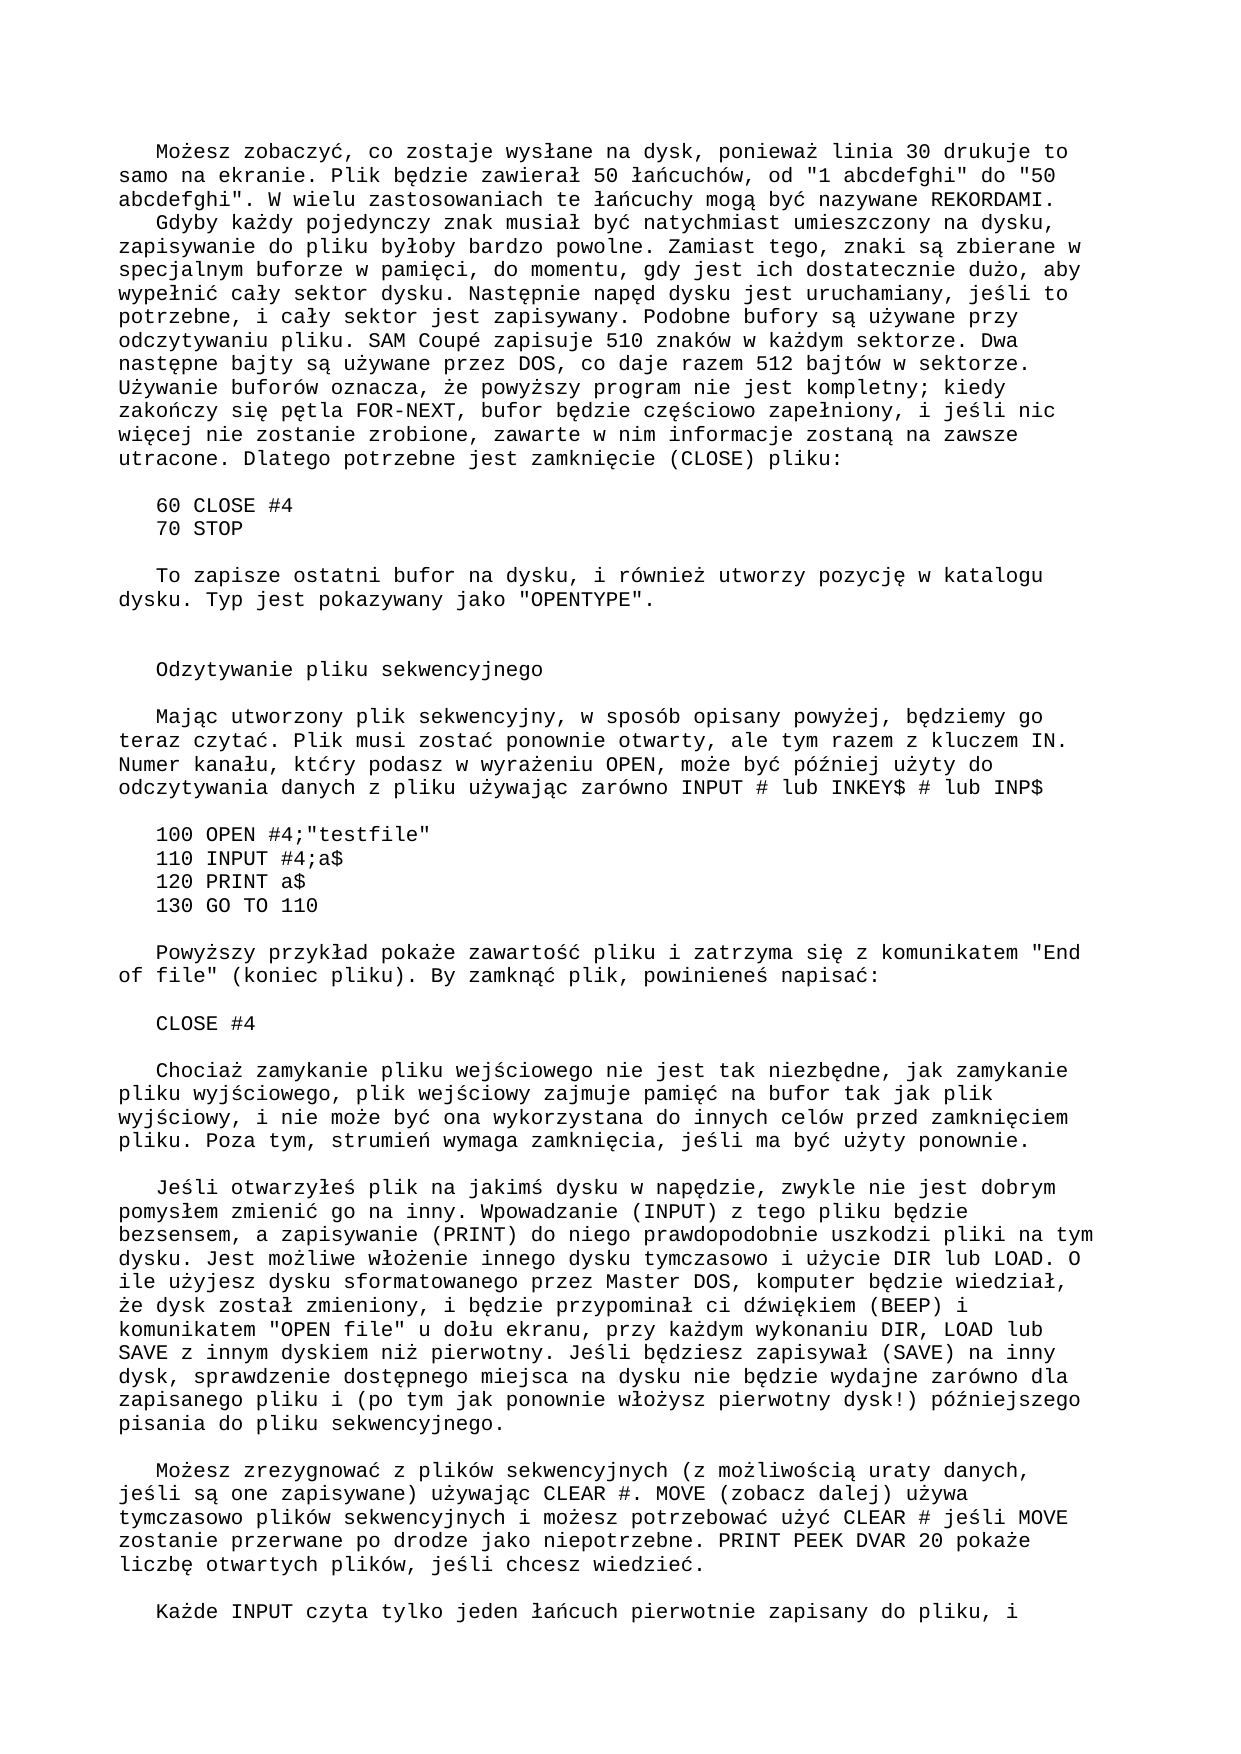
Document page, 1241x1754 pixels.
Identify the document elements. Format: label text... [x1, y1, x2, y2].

text zapisanego pliku i (po tym jak ponownie włożysz pierwotny dysk!) późniejszego [118, 1389, 1122, 1413]
text liczbę otwartych plików, jeśli chcesz wiedzieć. [118, 1554, 1122, 1578]
text 100 OPEN #4;"testfile" [118, 824, 1122, 848]
text jeśli są one zapisywane) używając CLEAR #. MOVE (zobacz dalej) używa [118, 1483, 1122, 1507]
text więcej nie zostanie zrobione, zawarte w nim informacje zostaną na zawsze [118, 424, 1122, 448]
text wypełnić cały sektor dysku. Następnie napęd dysku jest uruchamiany, jeśli to [118, 283, 1122, 306]
text Każde INPUT czyta tylko jeden łańcuch pierwotnie zapisany do pliku, i [118, 1601, 1122, 1625]
text 110 INPUT #4;a$ [118, 848, 1122, 871]
text Odzytywanie pliku sekwencyjnego [118, 659, 1122, 683]
text SAVE z innym dyskiem niż pierwotny. Jeśli będziesz zapisywał (SAVE) na inny [118, 1342, 1122, 1366]
text wyjściowy, i nie może być ona wykorzystana do innych celów przed zamknięciem [118, 1107, 1122, 1130]
text komunikatem "OPEN file" u dołu ekranu, przy każdym wykonaniu DIR, LOAD lub [118, 1319, 1122, 1342]
text utracone. Dlatego potrzebne jest zamknięcie (CLOSE) pliku: [118, 448, 1122, 471]
text 120 PRINT a$ [118, 871, 1122, 895]
text tymczasowo plików sekwencyjnych i możesz potrzebować użyć CLEAR # jeśli MOVE [118, 1507, 1122, 1531]
text 60 CLOSE #4 [118, 495, 1122, 518]
text zapisywanie do pliku byłoby bardzo powolne. Zamiast tego, znaki są zbierane w [118, 236, 1122, 259]
text Chociaż zamykanie pliku wejściowego nie jest tak niezbędne, jak zamykanie [118, 1060, 1122, 1083]
text 70 STOP [118, 518, 1122, 542]
text Możesz zobaczyć, co zostaje wysłane na dysk, ponieważ linia 30 drukuje to [118, 142, 1122, 165]
text Mając utworzony plik sekwencyjny, w sposób opisany powyżej, będziemy go [118, 707, 1122, 730]
text CLOSE #4 [118, 1013, 1122, 1036]
text odczytywaniu pliku. SAM Coupé zapisuje 510 znaków w każdym sektorze. Dwa [118, 330, 1122, 353]
text następne bajty są używane przez DOS, co daje razem 512 bajtów w sektorze. [118, 353, 1122, 377]
text pomysłem zmienić go na inny. Wpowadzanie (INPUT) z tego pliku będzie [118, 1201, 1122, 1224]
text Używanie buforów oznacza, że powyższy program nie jest kompletny; kiedy [118, 377, 1122, 401]
text pisania do pliku sekwencyjnego. [118, 1413, 1122, 1436]
text pliku. Poza tym, strumień wymaga zamknięcia, jeśli ma być użyty ponownie. [118, 1130, 1122, 1154]
text odczytywania danych z pliku używając zarówno INPUT # lub INKEY$ # lub INP$ [118, 777, 1122, 801]
text ile użyjesz dysku sformatowanego przez Master DOS, komputer będzie wiedział, [118, 1272, 1122, 1295]
text Gdyby każdy pojedynczy znak musiał być natychmiast umieszczony na dysku, [118, 212, 1122, 236]
text zostanie przerwane po drodze jako niepotrzebne. PRINT PEEK DVAR 20 pokaże [118, 1531, 1122, 1554]
text specjalnym buforze w pamięci, do momentu, gdy jest ich dostatecznie dużo, aby [118, 259, 1122, 283]
text Możesz zrezygnować z plików sekwencyjnych (z możliwością uraty danych, [118, 1460, 1122, 1483]
text 130 GO TO 110 [118, 895, 1122, 918]
text samo na ekranie. Plik będzie zawierał 50 łańcuchów, od "1 abcdefghi" do "50 [118, 165, 1122, 189]
text potrzebne, i cały sektor jest zapisywany. Podobne bufory są używane przy [118, 306, 1122, 330]
text że dysk został zmieniony, i będzie przypominał ci dźwiękiem (BEEP) i [118, 1295, 1122, 1319]
text Numer kanału, ktćry podasz w wyrażeniu OPEN, może być później użyty do [118, 754, 1122, 777]
text Powyższy przykład pokaże zawartość pliku i zatrzyma się z komunikatem "End [118, 942, 1122, 966]
text zakończy się pętla FOR-NEXT, bufor będzie częściowo zapełniony, i jeśli nic [118, 401, 1122, 424]
text To zapisze ostatni bufor na dysku, i również utworzy pozycję w katalogu [118, 565, 1122, 589]
text dysku. Typ jest pokazywany jako "OPENTYPE". [118, 589, 1122, 612]
text pliku wyjściowego, plik wejściowy zajmuje pamięć na bufor tak jak plik [118, 1083, 1122, 1107]
text abcdefghi". W wielu zastosowaniach te łańcuchy mogą być nazywane REKORDAMI. [118, 189, 1122, 212]
text of file" (koniec pliku). By zamknąć plik, powinieneś napisać: [118, 966, 1122, 989]
text Jeśli otwarzyłeś plik na jakimś dysku w napędzie, zwykle nie jest dobrym [118, 1177, 1122, 1201]
text teraz czytać. Plik musi zostać ponownie otwarty, ale tym razem z kluczem IN. [118, 730, 1122, 754]
text bezsensem, a zapisywanie (PRINT) do niego prawdopodobnie uszkodzi pliki na tym [118, 1224, 1122, 1248]
text dysku. Jest możliwe włożenie innego dysku tymczasowo i użycie DIR lub LOAD. O [118, 1248, 1122, 1272]
text dysk, sprawdzenie dostępnego miejsca na dysku nie będzie wydajne zarówno dla [118, 1366, 1122, 1389]
